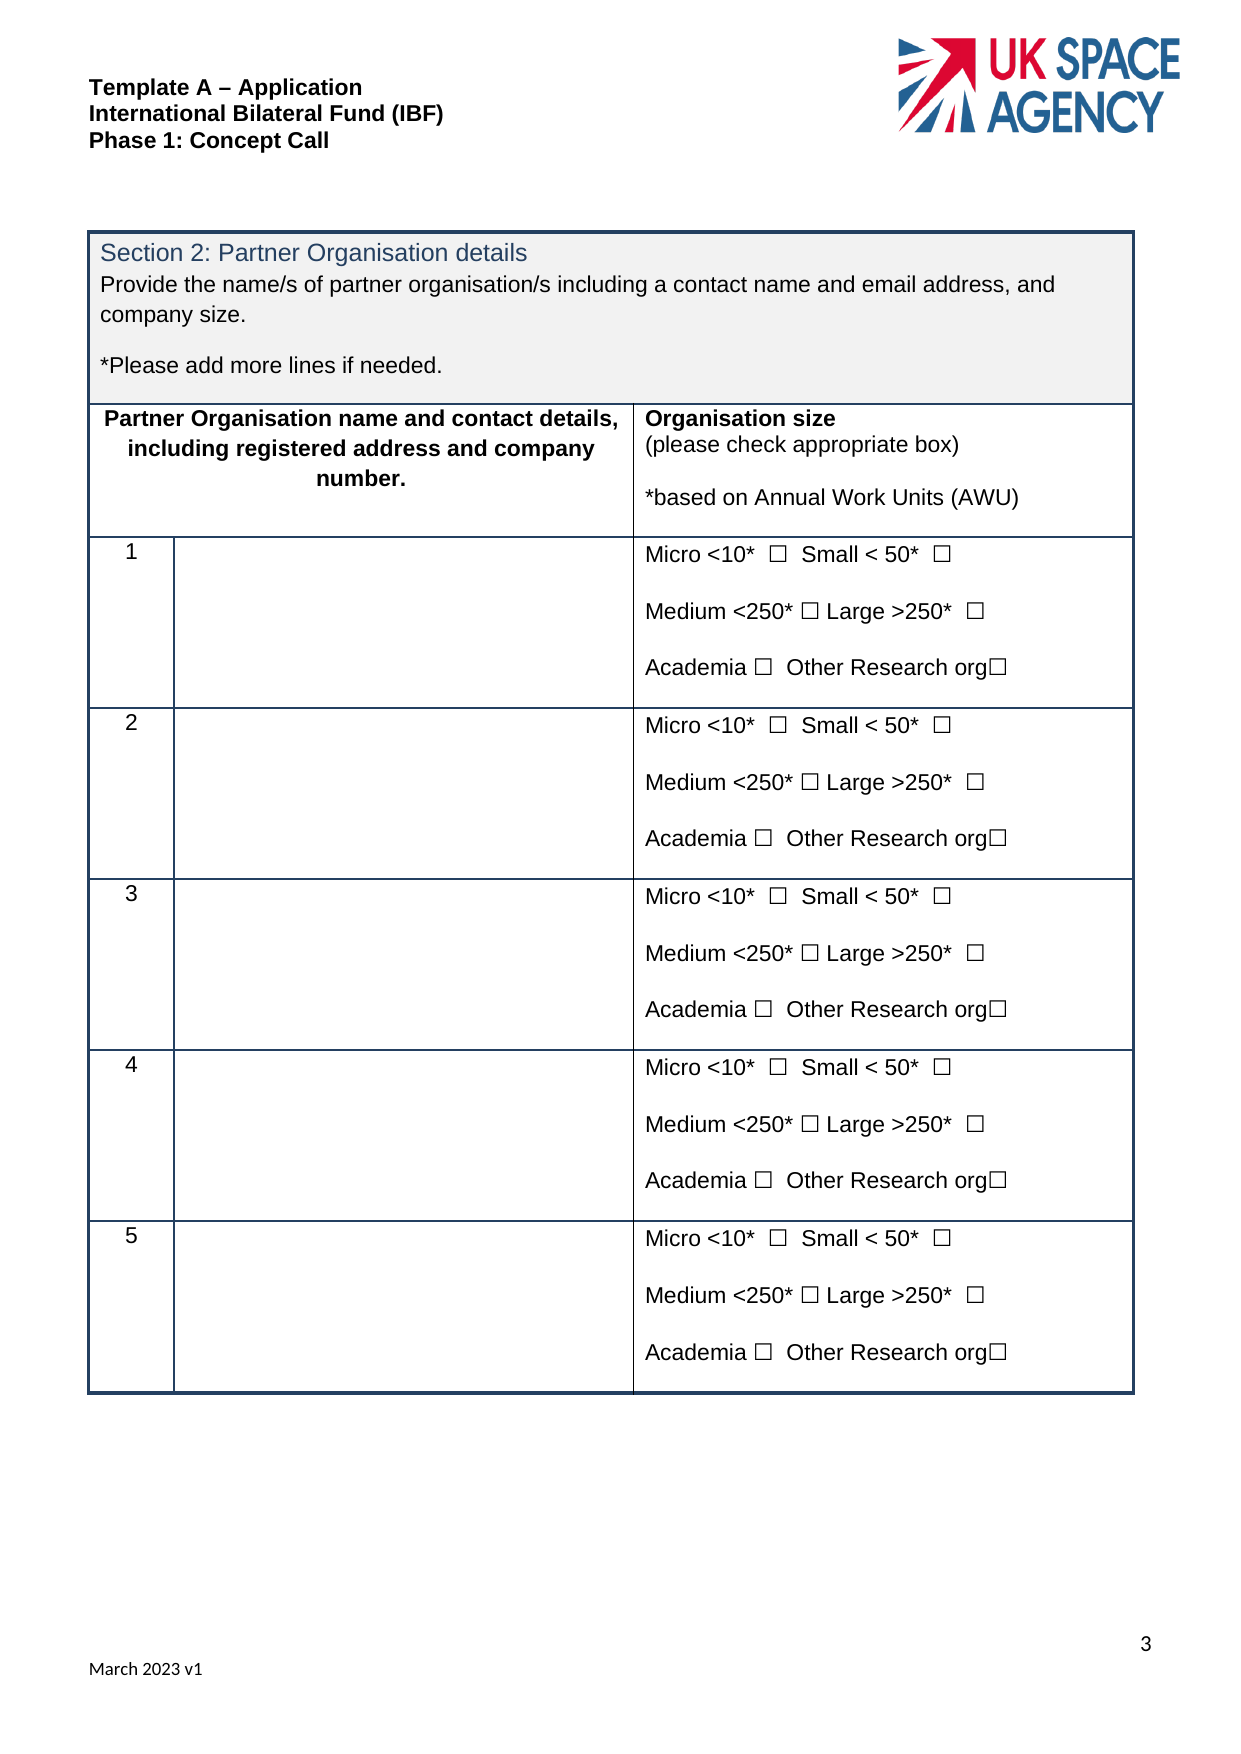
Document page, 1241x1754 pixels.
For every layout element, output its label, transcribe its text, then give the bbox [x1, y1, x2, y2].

table_cell Micro <10* ☐ Small < 50* ☐ Medium <250* ☐ Large >250* ☐ Academia ☐ Other Research org☐ [634, 1222, 1132, 1391]
table_cell Partner Organisation name and contact details, including registered address and company number. [90, 405, 633, 536]
table_cell 4 [90, 1051, 173, 1220]
table_header Section 2: Partner Organisation details Provide the name/s of partner organisation/s including a contact name and email address, and company size. *Please add more lines if needed. [90, 234, 1132, 403]
table_cell 5 [90, 1222, 173, 1391]
table_cell 3 [90, 880, 173, 1049]
table_cell [175, 538, 633, 707]
table_cell Micro <10* ☐ Small < 50* ☐ Medium <250* ☐ Large >250* ☐ Academia ☐ Other Research org☐ [634, 880, 1132, 1049]
table_cell Organisation size (please check appropriate box) *based on Annual Work Units (AWU) [634, 405, 1132, 536]
table_cell [175, 880, 633, 1049]
table_cell [175, 1051, 633, 1220]
table_cell [175, 709, 633, 878]
table_cell 1 [90, 538, 173, 707]
table_cell Micro <10* ☐ Small < 50* ☐ Medium <250* ☐ Large >250* ☐ Academia ☐ Other Research org☐ [634, 1051, 1132, 1220]
table_cell 2 [90, 709, 173, 878]
table_cell [175, 1222, 633, 1391]
table_cell Micro <10* ☐ Small < 50* ☐ Medium <250* ☐ Large >250* ☐ Academia ☐ Other Research org☐ [634, 538, 1132, 707]
table_cell Micro <10* ☐ Small < 50* ☐ Medium <250* ☐ Large >250* ☐ Academia ☐ Other Research org☐ [634, 709, 1132, 878]
